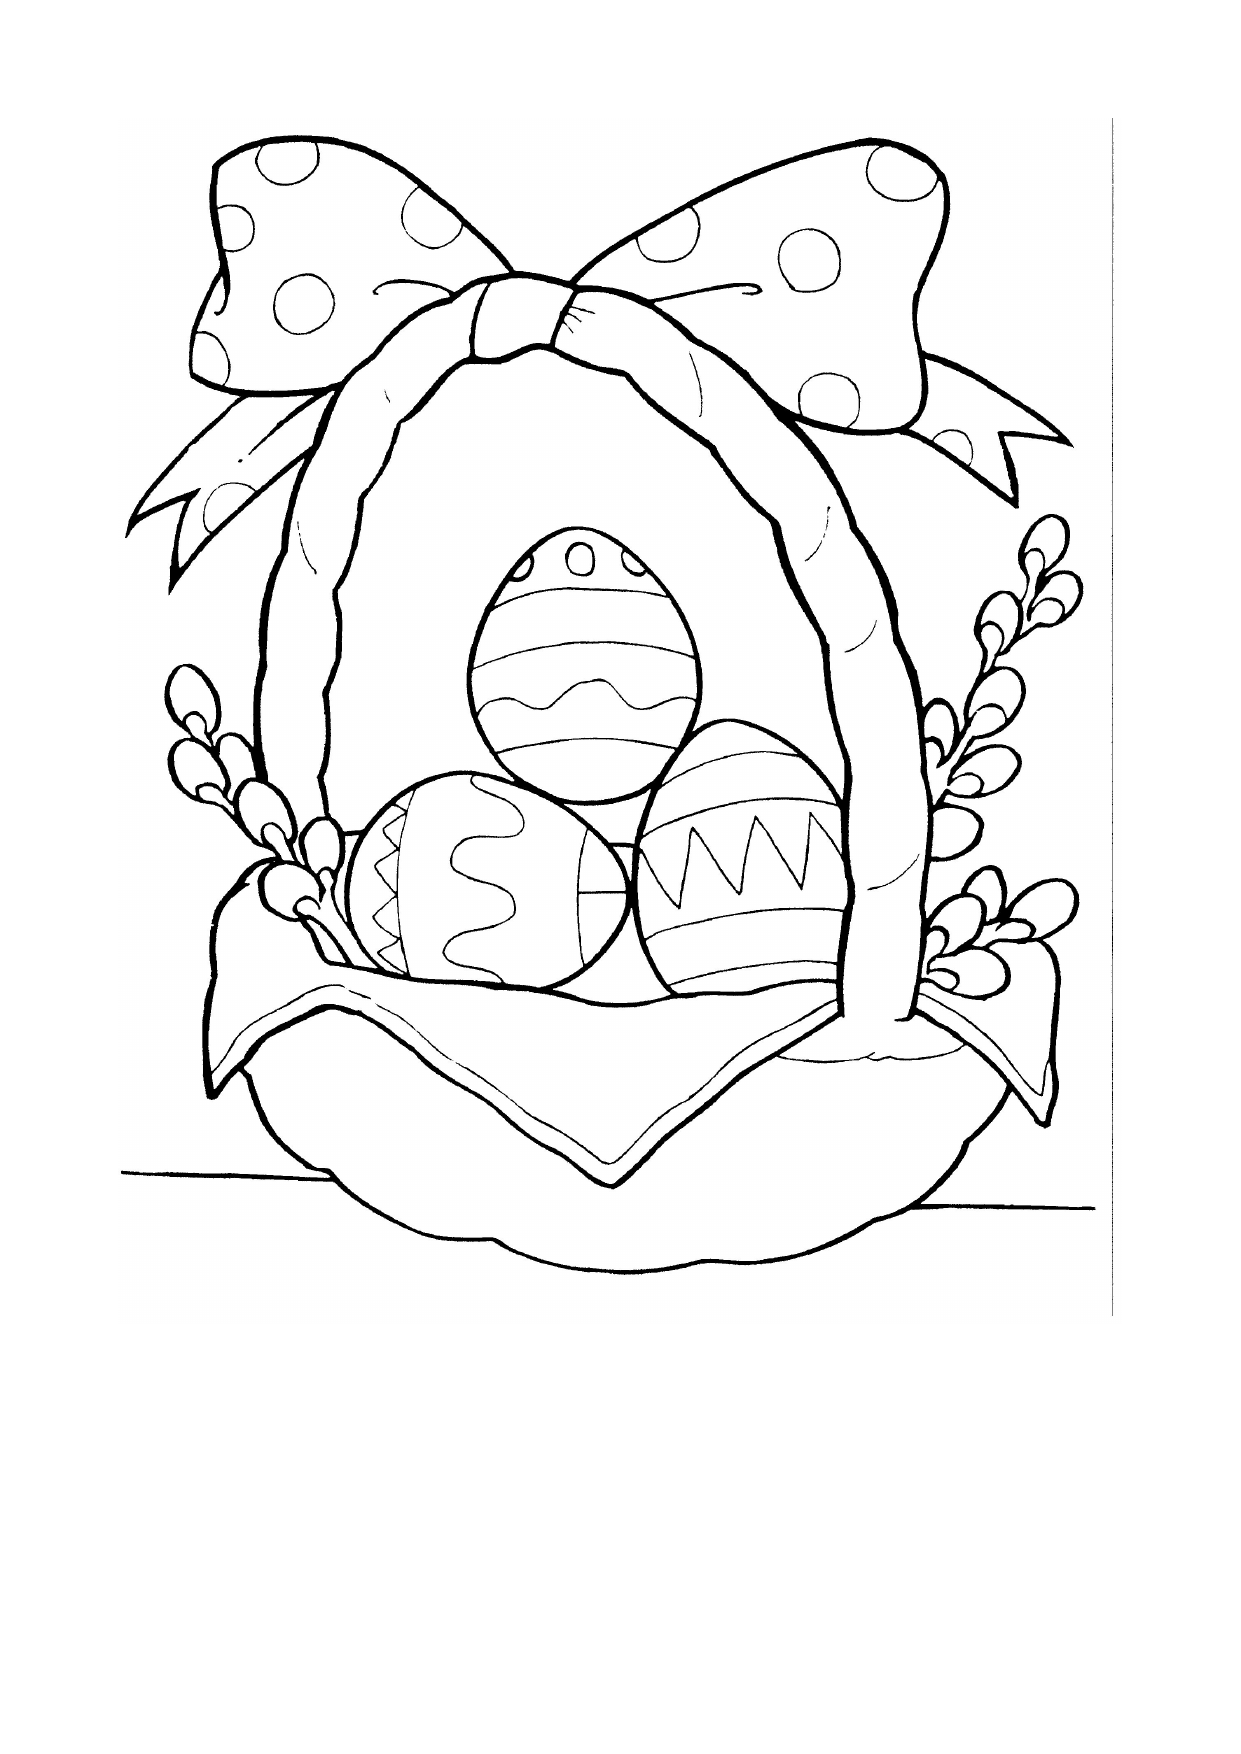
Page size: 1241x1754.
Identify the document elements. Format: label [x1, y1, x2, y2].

picture [118, 118, 1123, 1324]
